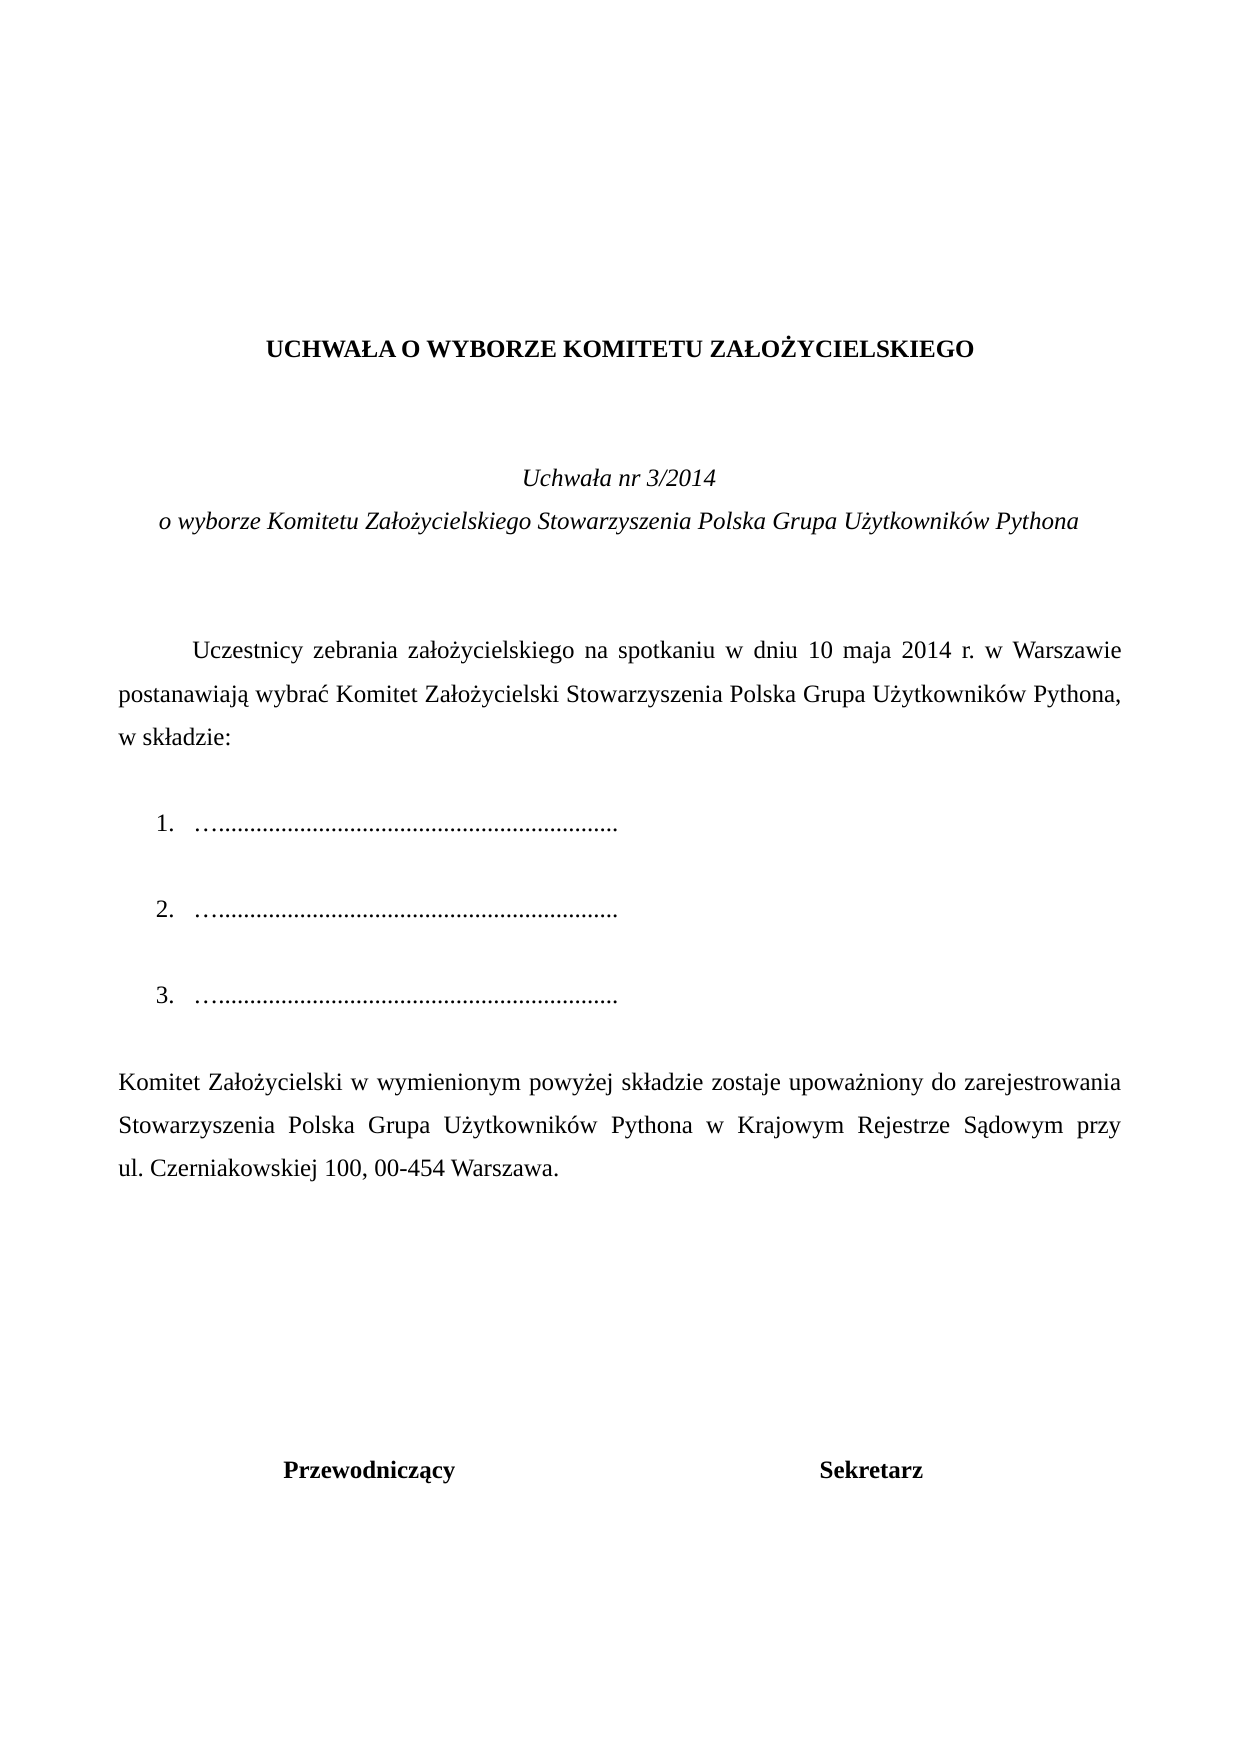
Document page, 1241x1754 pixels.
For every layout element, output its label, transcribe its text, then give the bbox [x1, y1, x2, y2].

text Komitet Założycielski w wymienionym powyżej składzie zostaje upoważniony do zarejestrowania Stowarzyszenia Polska Grupa Użytkowników Pythona w Krajowym Rejestrze Sądowym przy ul. Czerniakowskiej 100, 00-454 Warszawa. [118, 1067, 1122, 1182]
text UCHWAŁA O WYBORZE KOMITETU ZAŁOŻYCIELSKIEGO [118, 334, 1122, 362]
table_header Przewodniczący [118, 1455, 620, 1484]
table_header Sekretarz [620, 1455, 1122, 1484]
list …................................................................ [156, 808, 1122, 837]
list …................................................................ [156, 894, 1122, 923]
text Uczestnicy zebrania założycielskiego na spotkaniu w dniu 10 maja 2014 r. w Warszawie postanawiają wybrać Komitet Założycielski Stowarzyszenia Polska Grupa Użytkowników Pythona, w składzie: [118, 636, 1122, 751]
text Uchwała nr 3/2014 [118, 463, 1122, 492]
list …................................................................ [156, 981, 1122, 1009]
text o wyborze Komitetu Założycielskiego Stowarzyszenia Polska Grupa Użytkowników Pythona [118, 506, 1122, 535]
